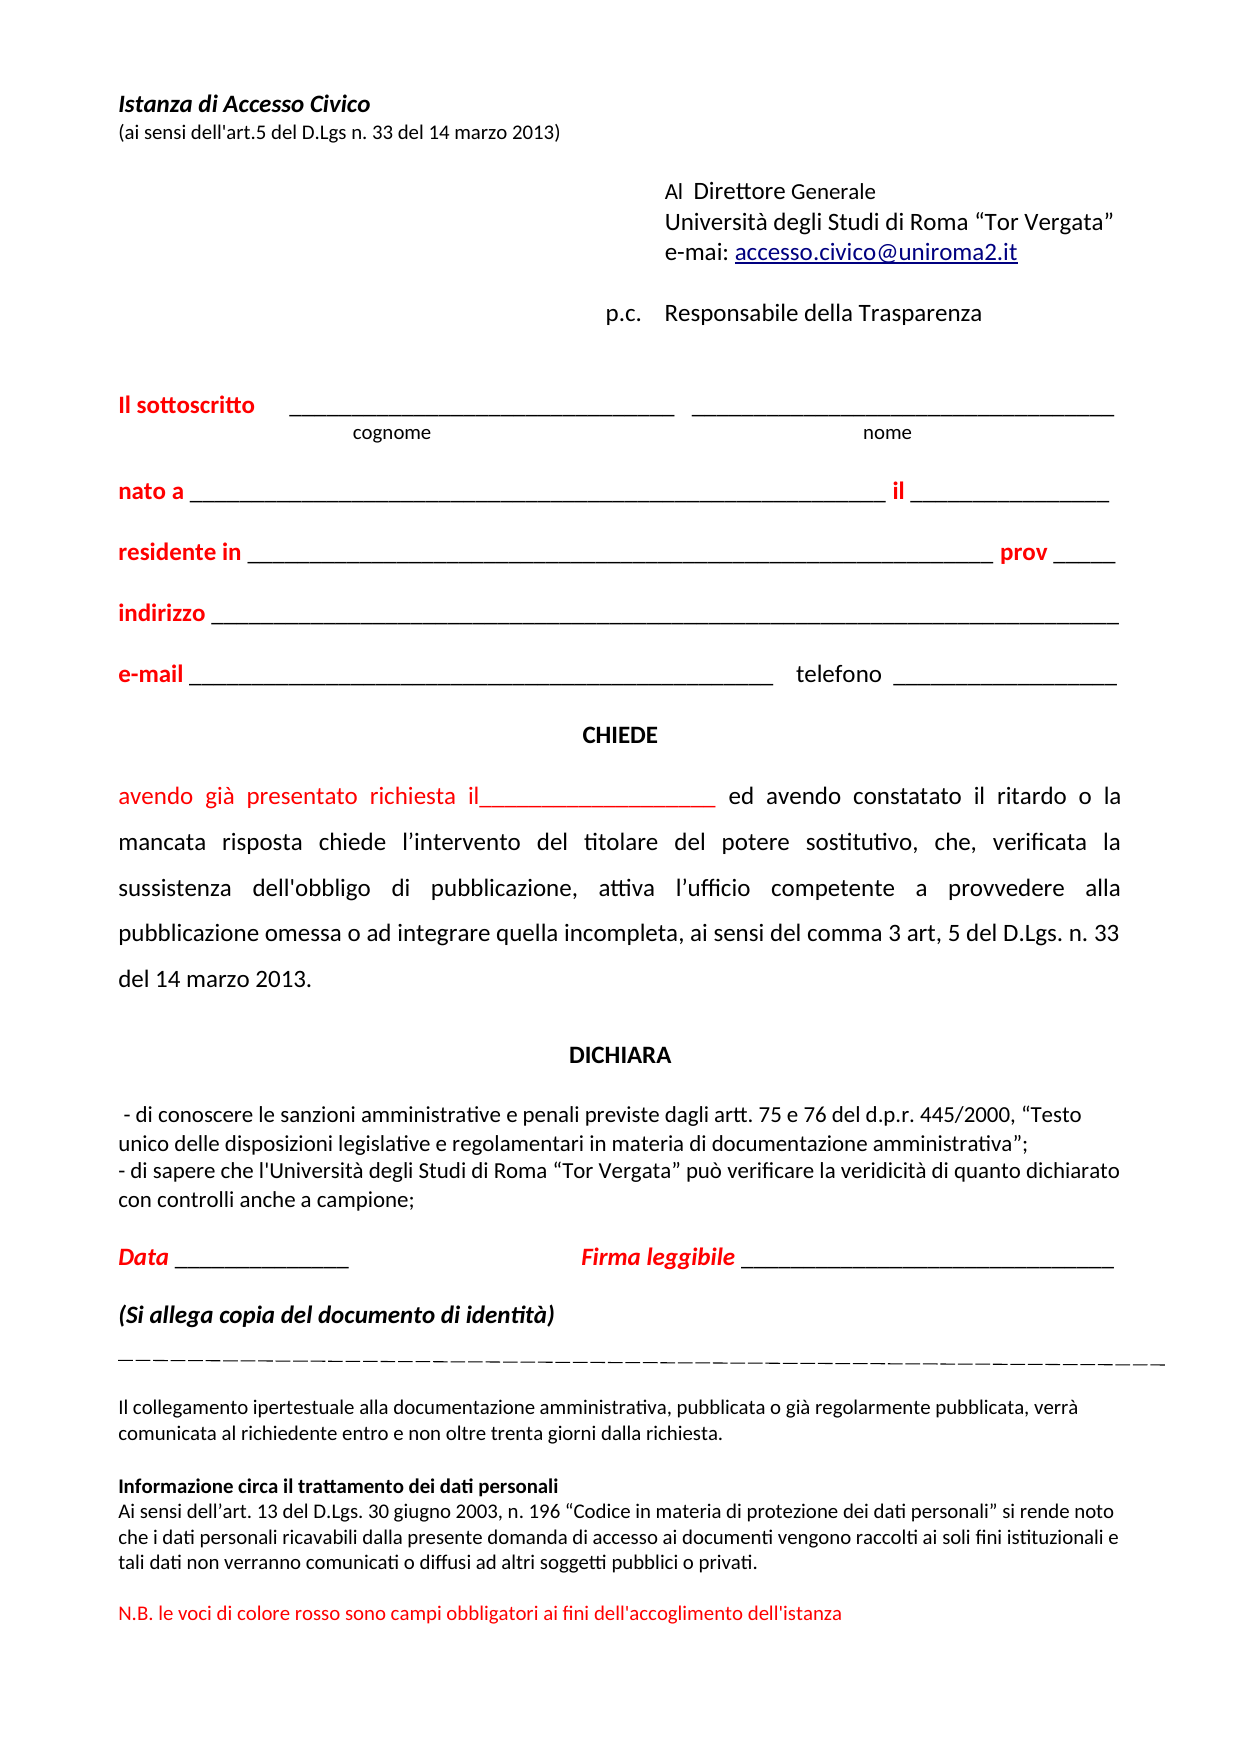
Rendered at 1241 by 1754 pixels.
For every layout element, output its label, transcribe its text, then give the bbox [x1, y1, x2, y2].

text - di conoscere le sanzioni amministrative e penali previste dagli artt. 75 e 76 del d.p.r. 445/2000, “Testo unico delle disposizioni legislative e regolamentari in materia di documentazione amministrativa”; [118, 1101, 1122, 1157]
text Il collegamento ipertestuale alla documentazione amministrativa, pubblicata o già regolarmente pubblicata, verrà comunicata al richiedente entro e non oltre trenta giorni dalla richiesta. [118, 1394, 1122, 1445]
text - di sapere che l'Università degli Studi di Roma “Tor Vergata” può verificare la veridicità di quanto dichiarato con controlli anche a campione; [118, 1157, 1122, 1213]
text nato a ________________________________________________________ il ________________ [118, 475, 1122, 506]
text indirizzo _________________________________________________________________________ [118, 597, 1122, 628]
text N.B. le voci di colore rosso sono campi obbligatori ai fini dell'accoglimento dell'istanza [118, 1600, 1122, 1626]
text avendo già presentato richiesta il___________________ ed avendo constatato il ritardo o la mancata risposta chiede l’intervento del titolare del potere sostitutivo, che, verificata la sussistenza dell'obbligo di pubblicazione, attiva l’ufficio competente a provvedere alla pubblicazione omessa o ad integrare quella incompleta, ai sensi del comma 3 art, 5 del D.Lgs. n. 33 del 14 marzo 2013. [118, 780, 1122, 994]
text Data ______________ Firma leggibile ______________________________ [118, 1241, 1122, 1271]
text e-mai: accesso.civico@uniroma2.it [664, 236, 1122, 267]
text Al Direttore Generale [664, 175, 1122, 206]
text Il sottoscritto _______________________________ __________________________________ [118, 389, 1122, 419]
text Ai sensi dell’art. 13 del D.Lgs. 30 giugno 2003, n. 196 “Codice in materia di protezione dei dati personali” si rende noto che i dati personali ricavabili dalla presente domanda di accesso ai documenti vengono raccolti ai soli fini istituzionali e tali dati non verranno comunicati o diffusi ad altri soggetti pubblici o privati. [118, 1499, 1122, 1575]
text (Si allega copia del documento di identità) [118, 1299, 1122, 1330]
text p.c. Responsabile della Trasparenza [605, 297, 1122, 328]
text Istanza di Accesso Civico [118, 89, 1122, 119]
text cognome nome [118, 419, 1122, 445]
text residente in ____________________________________________________________ prov _____ [118, 536, 1122, 567]
text e-mail _______________________________________________ telefono __________________ [118, 658, 1122, 689]
text CHIEDE [118, 719, 1122, 750]
text (ai sensi dell'art.5 del D.Lgs n. 33 del 14 marzo 2013) [118, 119, 1122, 144]
text Informazione circa il trattamento dei dati personali [118, 1473, 1122, 1499]
text DICHIARA [118, 1039, 1122, 1070]
text Università degli Studi di Roma “Tor Vergata” [664, 206, 1122, 236]
